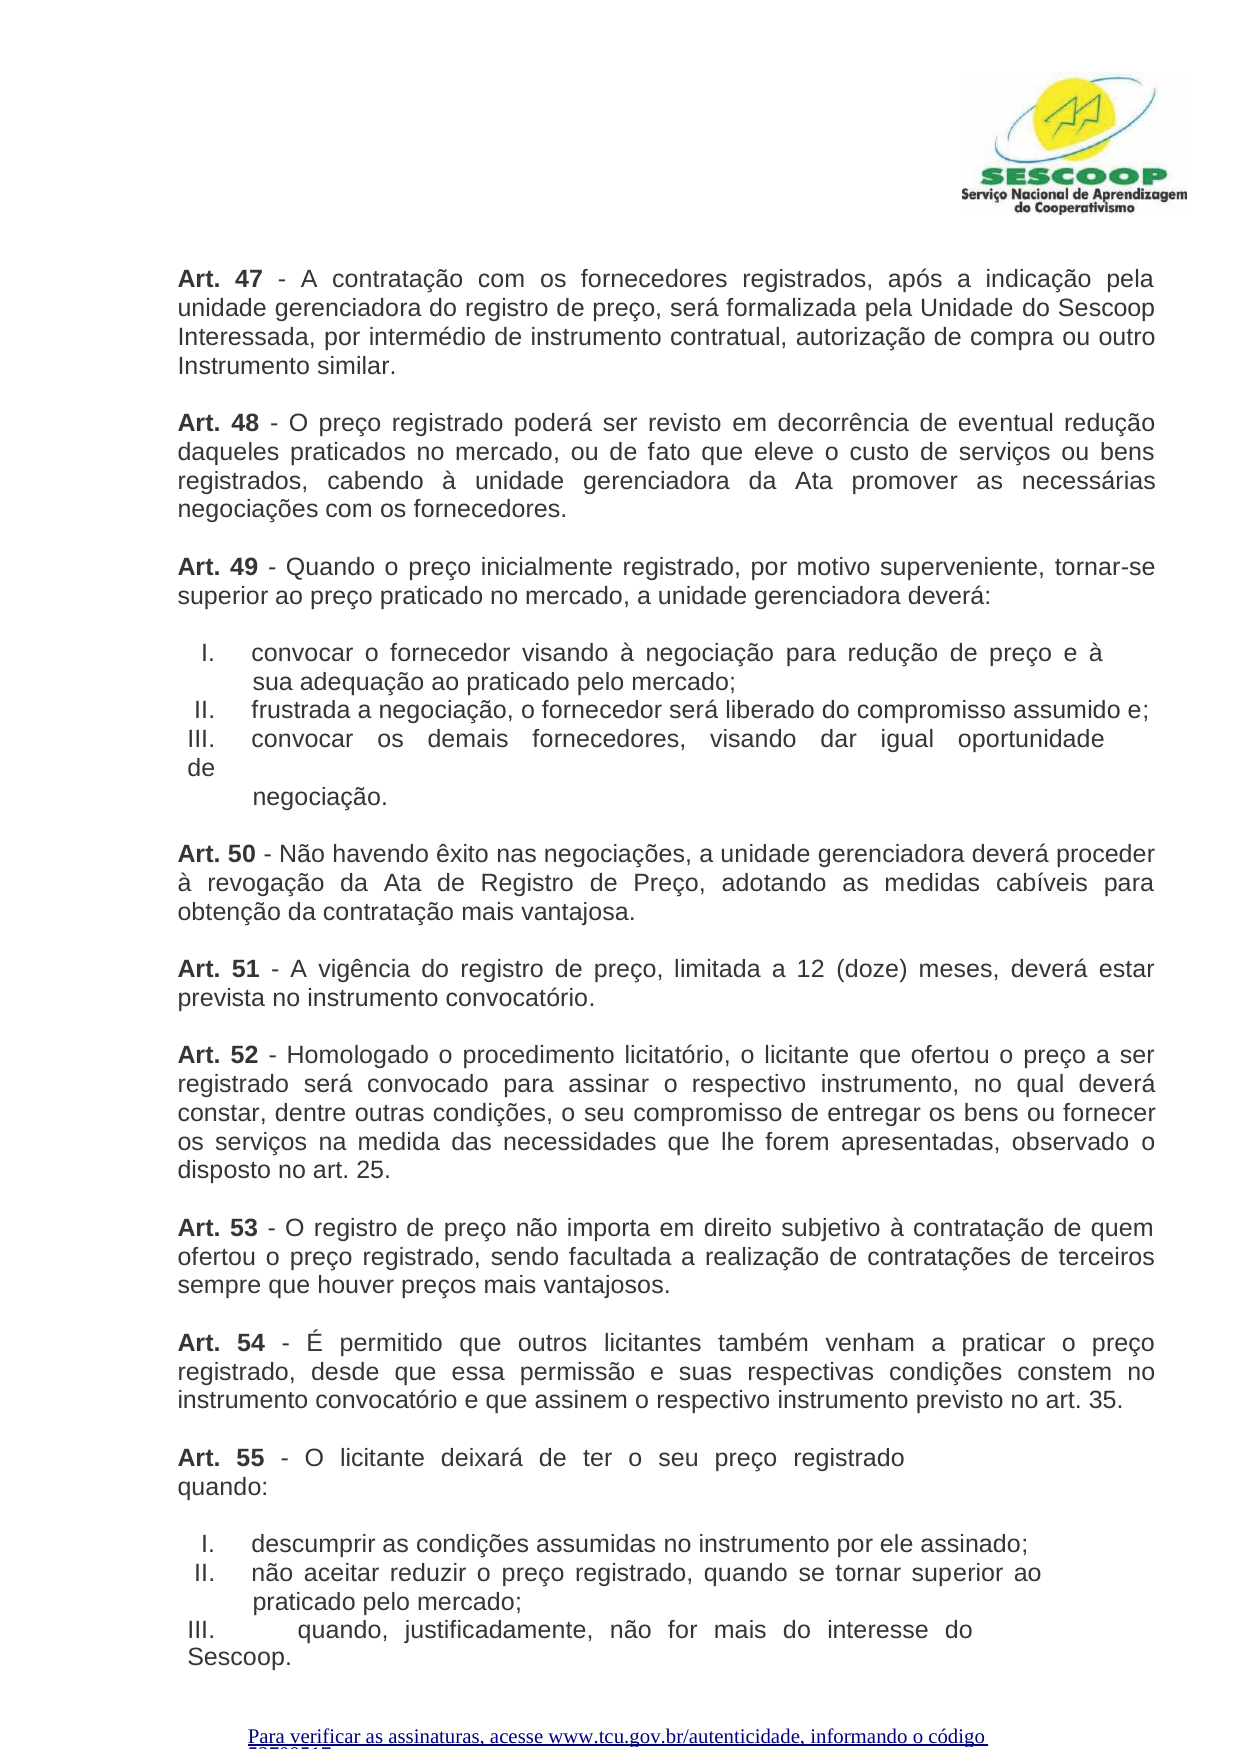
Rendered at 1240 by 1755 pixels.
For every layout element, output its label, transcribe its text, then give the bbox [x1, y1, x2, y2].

text III. quando, justificadamente, não for mais do interesse do Sescoop. [187, 1615, 973, 1669]
text Art. 47 - A contratação com os fornecedores registrados, após a indicação pela unidade gerenciadora do registro de preço, será formalizada pela Unidade do Sescoop Interessada, por intermédio de instrumento contratual, autorização de compra ou outro Instrumento similar. [177, 264, 1156, 379]
text Art. 55 - O licitante deixará de ter o seu preço registrado quando: [177, 1443, 904, 1500]
text Art. 54 - É permitido que outros licitantes também venham a praticar o preço registrado, desde que essa permissão e suas respectivas condições constem no instrumento convocatório e que assinem o respectivo instrumento previsto no art. 35. [177, 1328, 1155, 1414]
text I. convocar o fornecedor visando à negociação para redução de preço e à sua adequação ao praticado pelo mercado; [201, 638, 1154, 696]
text Art. 48 - O preço registrado poderá ser revisto em decorrência de eventual redução daqueles praticados no mercado, ou de fato que eleve o custo de serviços ou bens registrados, cabendo à unidade gerenciadora da Ata promover as necessárias negociações com os fornecedores. [177, 408, 1156, 523]
text I. descumprir as condições assumidas no instrumento por ele assinado; [201, 1529, 1198, 1558]
text Art. 53 - O registro de preço não importa em direito subjetivo à contratação de quem ofertou o preço registrado, sendo facultada a realização de contratações de terceiros sempre que houver preços mais vantajosos. [177, 1213, 1154, 1299]
text II. não aceitar reduzir o preço registrado, quando se tornar superior ao praticado pelo mercado; [194, 1558, 1155, 1615]
text Art. 51 - A vigência do registro de preço, limitada a 12 (doze) meses, deverá estar prevista no instrumento convocatório. [177, 954, 1155, 1012]
text Art. 52 - Homologado o procedimento licitatório, o licitante que ofertou o preço a ser registrado será convocado para assinar o respectivo instrumento, no qual deverá constar, dentre outras condições, o seu compromisso de entregar os bens ou fornecer os serviços na medida das necessidades que lhe forem apresentadas, observado o disposto no art. 25. [177, 1040, 1156, 1184]
text II. frustrada a negociação, o fornecedor será liberado do compromisso assumido e; III. convocar os demais fornecedores, visando dar igual oportunidade de [187, 696, 1155, 782]
text Art. 49 - Quando o preço inicialmente registrado, por motivo superveniente, tornar-se superior ao preço praticado no mercado, a unidade gerenciadora deverá: [177, 552, 1156, 609]
text Art. 50 - Não havendo êxito nas negociações, a unidade gerenciadora deverá proceder à revogação da Ata de Registro de Preço, adotando as medidas cabíveis para obtenção da contratação mais vantajosa. [177, 839, 1156, 926]
text negociação. [252, 782, 1198, 811]
